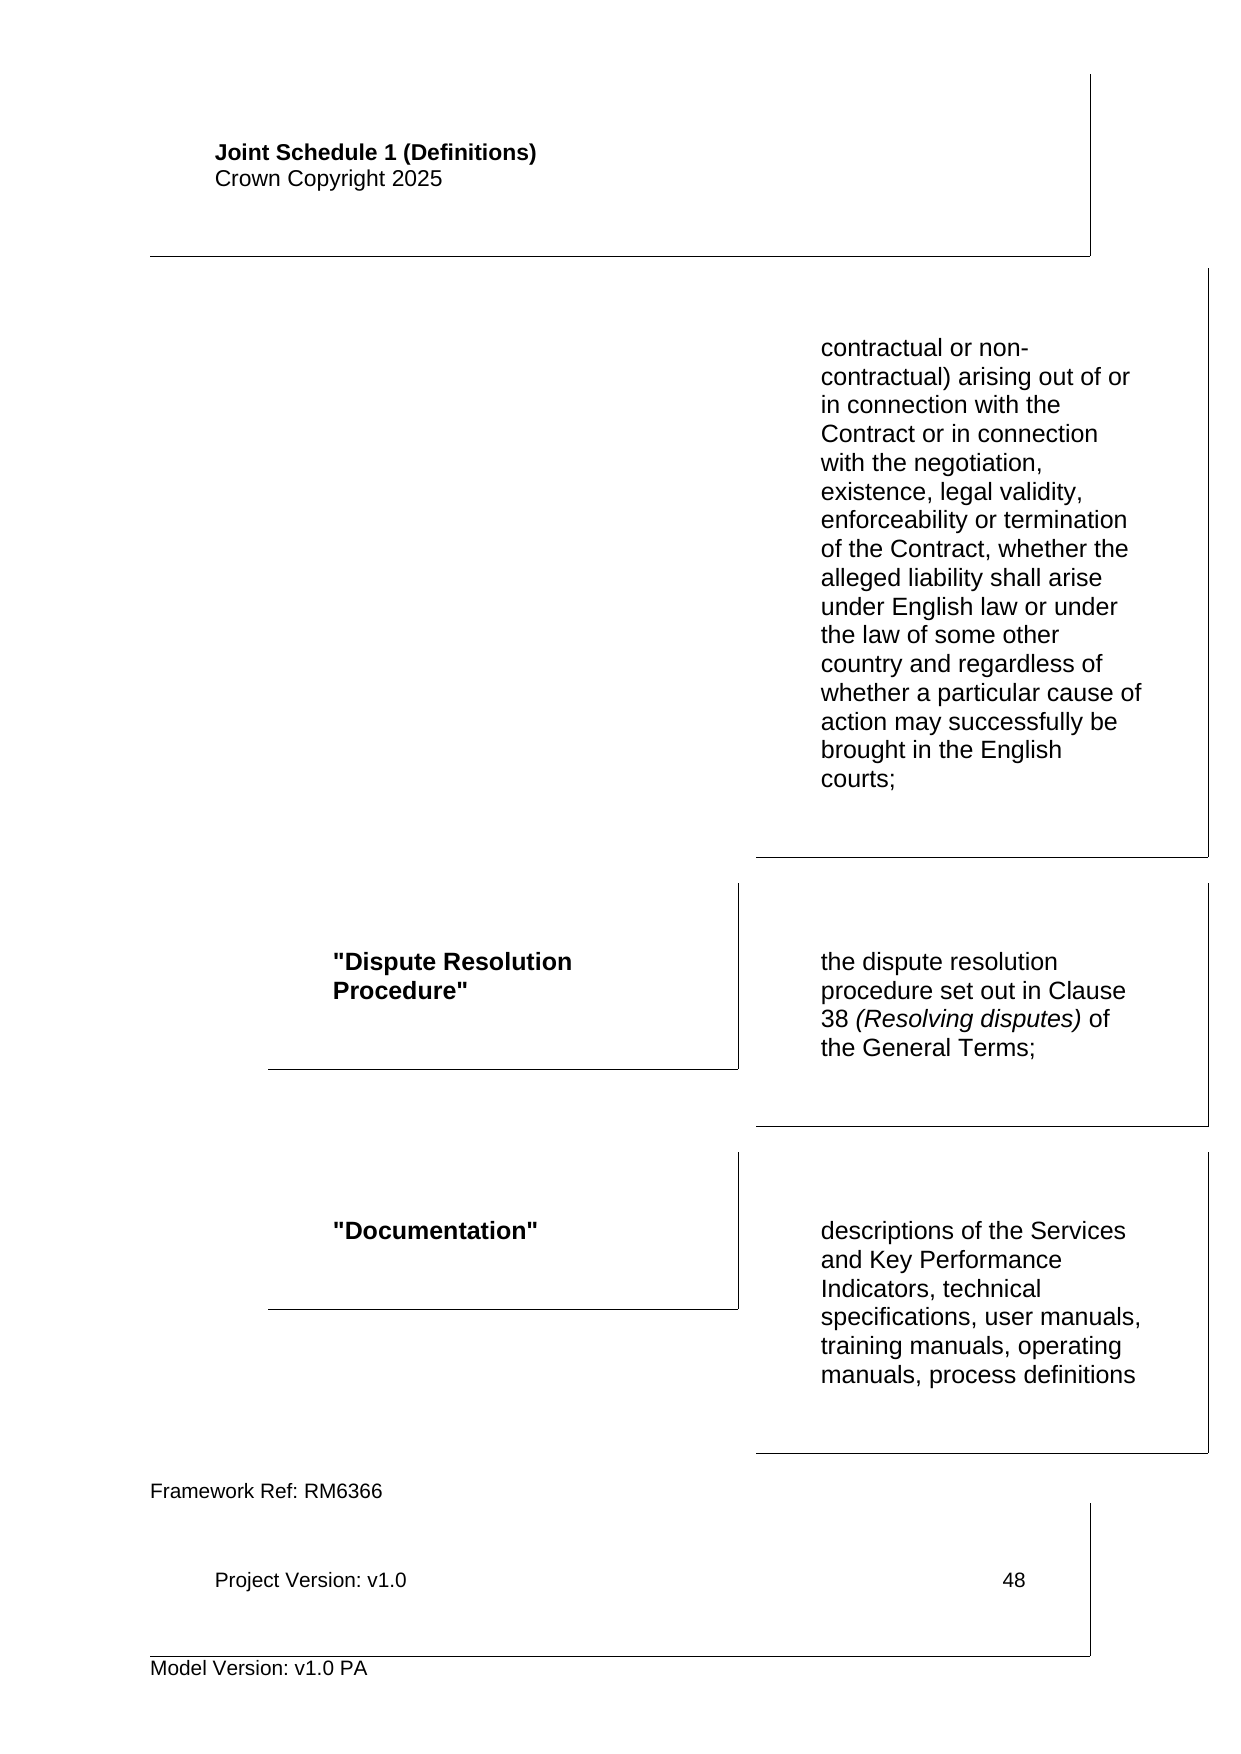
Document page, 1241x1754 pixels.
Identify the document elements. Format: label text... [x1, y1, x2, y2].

table_cell [268, 1070, 738, 1139]
table_cell "Documentation" [268, 1139, 738, 1309]
table_cell [268, 1310, 738, 1453]
table_cell descriptions of the Services and Key Performance Indicators, technical specifications, user manuals, training manuals, operating manuals, process definitions [738, 1139, 1208, 1453]
table_cell the dispute resolution procedure set out in Clause 38 (Resolving disputes) of the General Terms; [738, 870, 1208, 1139]
table_cell contractual or non-contractual) arising out of or in connection with the Contract or in connection with the negotiation, existence, legal validity, enforceability or termination of the Contract, whether the alleged liability shall arise under English law or under the law of some other country and regardless of whether a particular cause of action may successfully be brought in the English courts; [738, 256, 1208, 870]
table_cell "Dispute Resolution Procedure" [268, 870, 738, 1069]
table_cell [268, 256, 738, 870]
